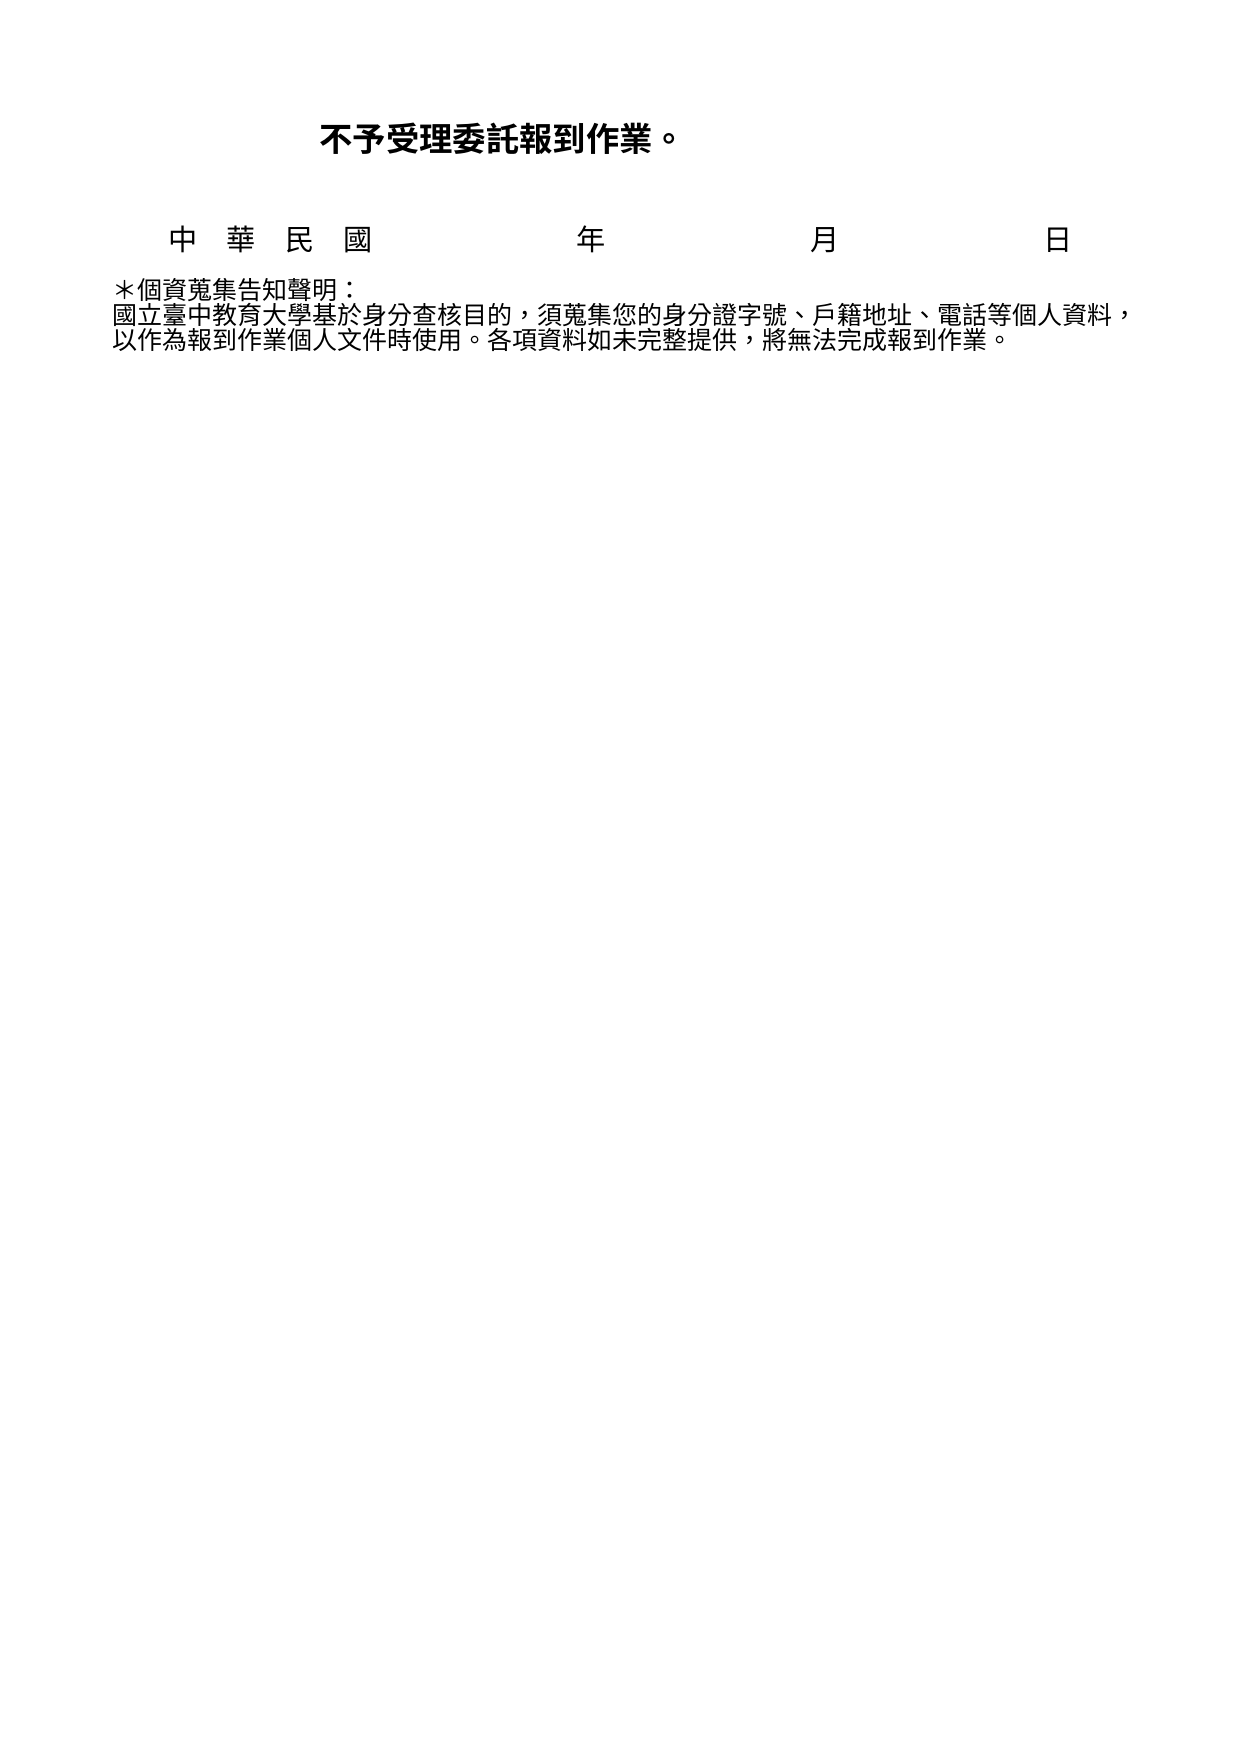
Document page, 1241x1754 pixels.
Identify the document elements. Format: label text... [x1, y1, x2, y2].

text 中 華 民 國 年 月 日 [112, 196, 1128, 258]
text ＊個資蒐集告知聲明： [112, 279, 1128, 304]
text 不予受理委託報到作業。 [112, 96, 1128, 158]
text 國立臺中教育大學基於身分查核目的，須蒐集您的身分證字號、戶籍地址、電話等個人資料，以作為報到作業個人文件時使用。各項資料如未完整提供，將無法完成報到作業。 [112, 304, 1128, 354]
